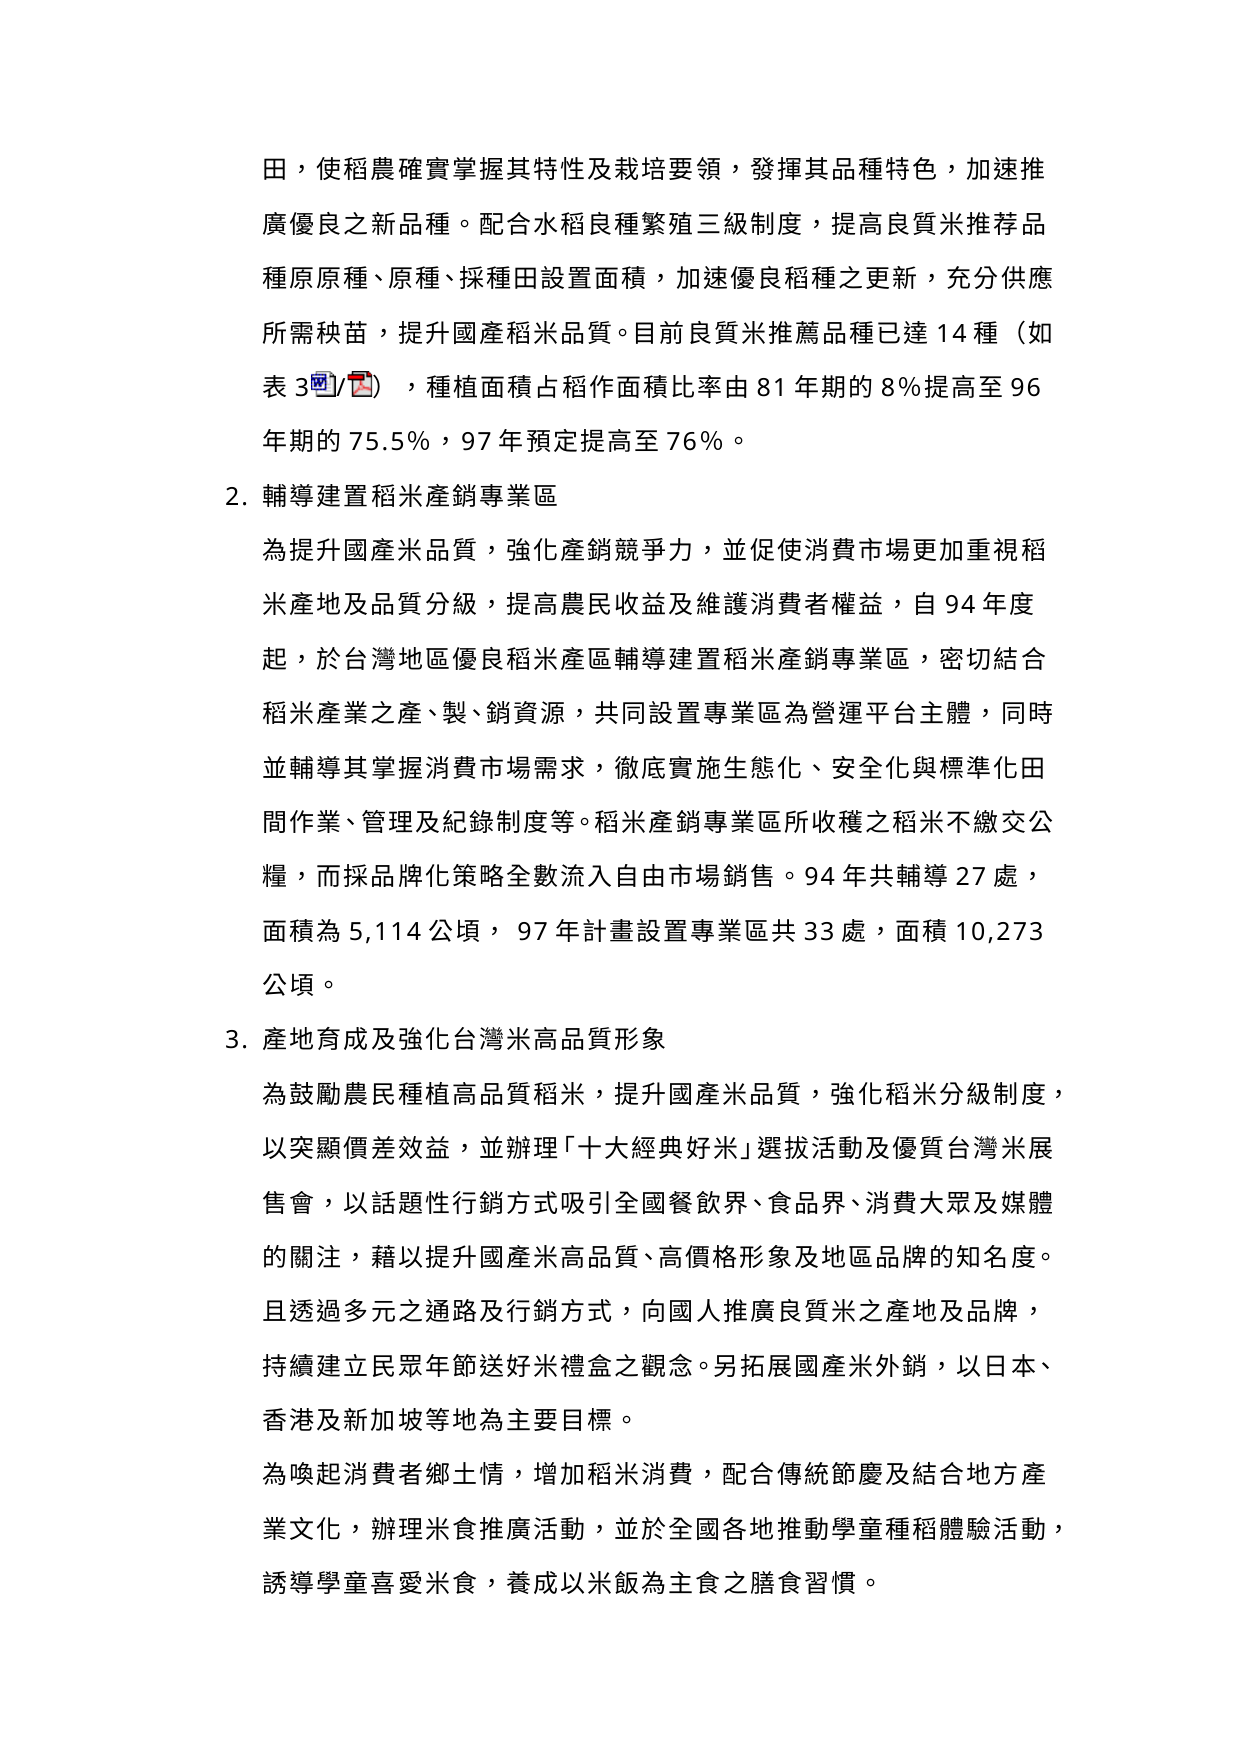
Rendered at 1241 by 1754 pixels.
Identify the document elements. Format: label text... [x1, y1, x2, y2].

picture [347, 371, 373, 397]
list 田，使稻農確實掌握其特性及栽培要領，發揮其品種特色，加速推廣優良之新品種。配合水稻良種繁殖三級制度，提高良質米推荐品種原原種、原種、採種田設置面積，加速優良稻種之更新，充分供應所需秧苗，提升國產稻米品質。目前良質米推薦品種已達14種（如表3/），種植面積占稻作面積比率由81年期的8％提高至96年期的75.5％，97年預定提高至76％。 [225, 150, 1053, 458]
list 產地育成及強化台灣米高品質形象 為鼓勵農民種植高品質稻米，提升國產米品質，強化稻米分級制度，以突顯價差效益，並辦理「十大經典好米」選拔活動及優質台灣米展售會，以話題性行銷方式吸引全國餐飲界、食品界、消費大眾及媒體的關注，藉以提升國產米高品質、高價格形象及地區品牌的知名度。且透過多元之通路及行銷方式，向國人推廣良質米之產地及品牌，持續建立民眾年節送好米禮盒之觀念。另拓展國產米外銷，以日本、香港及新加坡等地為主要目標。 為喚起消費者鄉土情，增加稻米消費，配合傳統節慶及結合地方產業文化，辦理米食推廣活動，並於全國各地推動學童種稻體驗活動，誘導學童喜愛米食，養成以米飯為主食之膳食習慣。 [225, 1020, 1053, 1600]
list 輔導建置稻米產銷專業區 為提升國產米品質，強化產銷競爭力，並促使消費市場更加重視稻米產地及品質分級，提高農民收益及維護消費者權益，自94年度起，於台灣地區優良稻米產區輔導建置稻米產銷專業區，密切結合稻米產業之產、製、銷資源，共同設置專業區為營運平台主體，同時並輔導其掌握消費市場需求，徹底實施生態化、安全化與標準化田間作業、管理及紀錄制度等。稻米產銷專業區所收穫之稻米不繳交公糧，而採品牌化策略全數流入自由市場銷售。94年共輔導27處，面積為5,114公頃， 97年計畫設置專業區共33處，面積10,273公頃。 [225, 476, 1053, 1002]
picture [311, 371, 336, 397]
